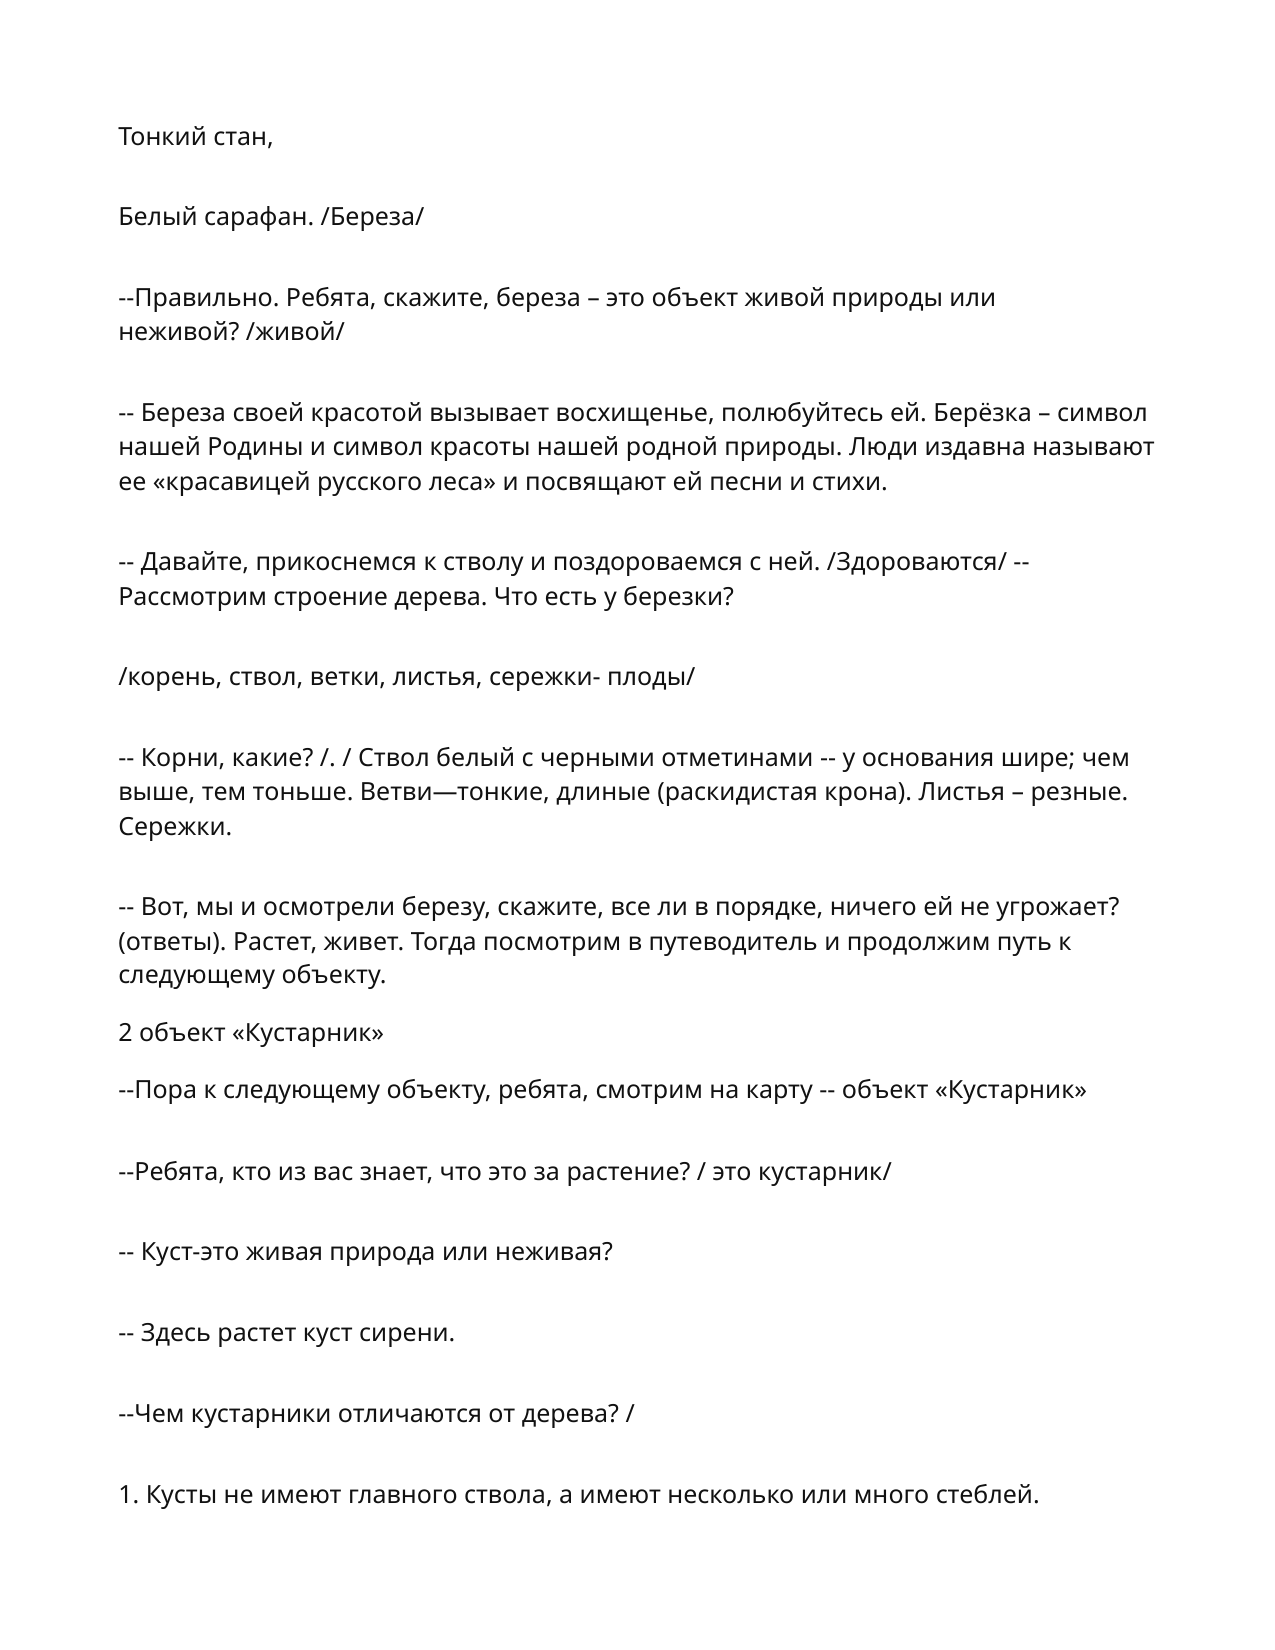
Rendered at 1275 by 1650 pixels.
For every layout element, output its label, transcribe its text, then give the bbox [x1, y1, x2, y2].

text --Ребята, кто из вас знает, что это за растение? / это кустарник/ [118, 1153, 1157, 1187]
text -- Здесь растет куст сирени. [118, 1315, 1157, 1349]
text 1. Кусты не имеют главного ствола, а имеют несколько или много стеблей. [118, 1477, 1157, 1511]
text --Пора к следующему объекту, ребята, смотрим на карту -- объект «Кустарник» [118, 1072, 1157, 1106]
text Белый сарафан. /Береза/ [118, 199, 1157, 233]
text -- Вот, мы и осмотрели березу, скажите, все ли в порядке, ничего ей не угрожает? (ответы). Растет, живет. Тогда посмотрим в путеводитель и продолжим путь к следующему объекту. [118, 889, 1157, 991]
text 2 объект «Кустарник» [118, 1015, 1157, 1049]
text -- Корни, какие? /. / Ствол белый с черными отметинами -- у основания шире; чем выше, тем тоньше. Ветви—тонкие, длиные (раскидистая крона). Листья – резные. Сережки. [118, 740, 1157, 842]
text /корень, ствол, ветки, листья, сережки- плоды/ [118, 659, 1157, 693]
text --Правильно. Ребята, скажите, береза – это объект живой природы или неживой? /живой/ [118, 280, 1157, 348]
text -- Давайте, прикоснемся к стволу и поздороваемся с ней. /Здороваются/ --Рассмотрим строение дерева. Что есть у березки? [118, 544, 1157, 612]
text Тонкий стан, [118, 118, 1157, 152]
text -- Береза своей красотой вызывает восхищенье, полюбуйтесь ей. Берёзка – символ нашей Родины и символ красоты нашей родной природы. Люди издавна называют ее «красавицей русского леса» и посвящают ей песни и стихи. [118, 395, 1157, 497]
text -- Куст-это живая природа или неживая? [118, 1234, 1157, 1268]
text --Чем кустарники отличаются от дерева? / [118, 1396, 1157, 1430]
